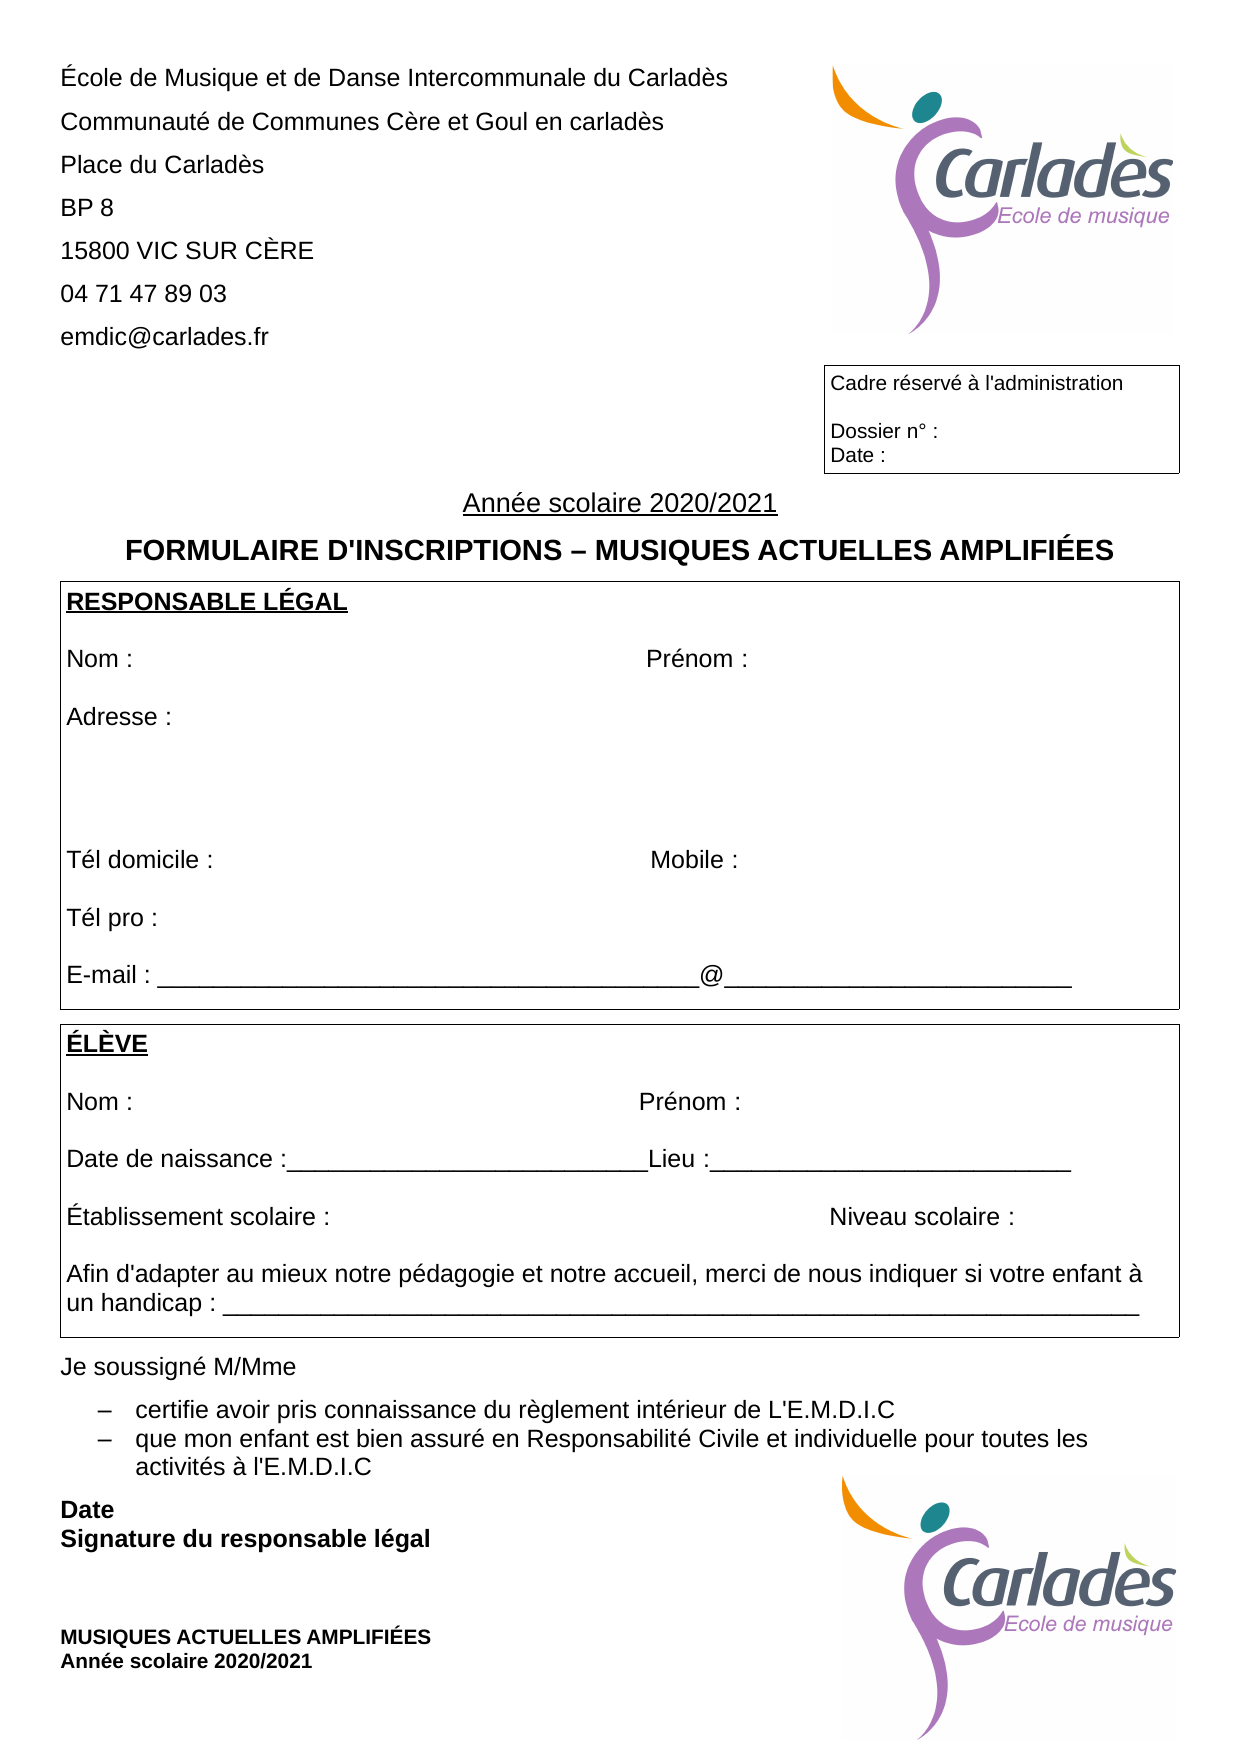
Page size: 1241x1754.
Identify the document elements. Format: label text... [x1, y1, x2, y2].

picture [842, 1476, 1177, 1740]
text [1173, 193, 1179, 222]
text Communauté de Communes Cère et Goul en carladès [60, 107, 832, 135]
text MUSIQUES ACTUELLES AMPLIFIÉES [60, 1625, 842, 1649]
text BP 8 [60, 193, 832, 222]
text École de Musique et de Danse Intercommunale du Carladès [60, 63, 1179, 92]
text Signature du responsable légal [60, 1524, 842, 1553]
table_header Cadre réservé à l'administration Dossier n° : Date : [825, 366, 1179, 473]
text FORMULAIRE D'INSCRIPTIONS – MUSIQUES ACTUELLES AMPLIFIÉES [60, 533, 1179, 566]
text Année scolaire 2020/2021 [60, 487, 1179, 518]
text Date [60, 1496, 842, 1524]
table_header RESPONSABLE LÉGAL Nom : Prénom : Adresse : Tél domicile : Mobile : Tél pro : E-mail : _______________________________________@_________________________ [61, 582, 1179, 1009]
text Je soussigné M/Mme [60, 1352, 1179, 1380]
text 15800 VIC SUR CÈRE [60, 236, 832, 265]
text 04 71 47 89 03 [60, 279, 832, 308]
text Année scolaire 2020/2021 [60, 1649, 842, 1673]
table_header ÉLÈVE Nom : Prénom : Date de naissance :__________________________Lieu :__________________________ Établissement scolaire : Niveau scolaire : Afin d'adapter au mieux notre pédagogie et notre accueil, merci de nous indiquer si votre enfant à un handicap : __________________________________________________________________ [61, 1025, 1179, 1337]
text Place du Carladès [60, 150, 832, 178]
text emdic@carlades.fr [60, 322, 1179, 351]
list que mon enfant est bien assuré en Responsabilité Civile et individuelle pour toutes les activités à l'E.M.D.I.C [98, 1423, 1179, 1481]
picture [832, 65, 1173, 334]
list certifie avoir pris connaissance du règlement intérieur de L'E.M.D.I.C [98, 1395, 1179, 1423]
